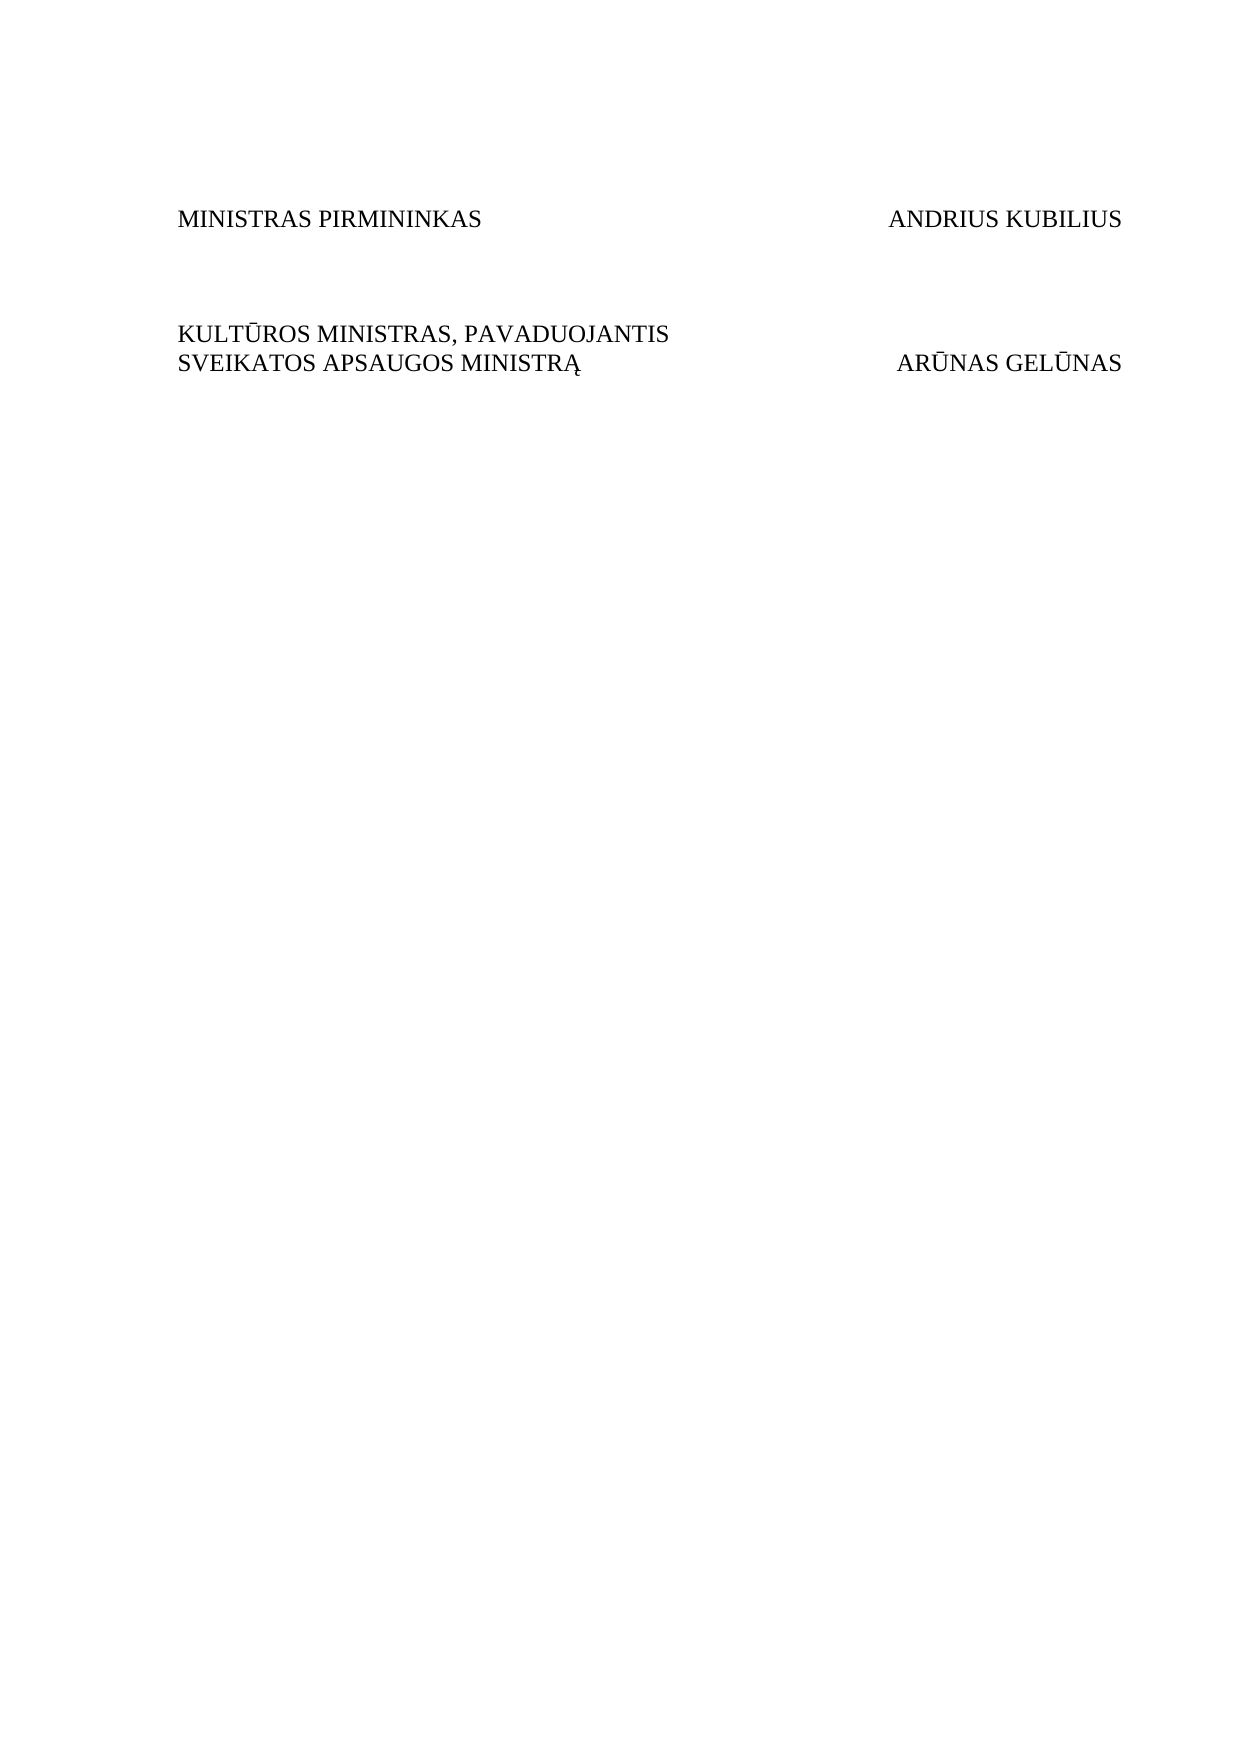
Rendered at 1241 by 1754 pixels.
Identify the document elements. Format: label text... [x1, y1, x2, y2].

text SVEIKATOS APSAUGOS MINISTRĄ ARŪNAS GELŪNAS [177, 348, 1122, 377]
text KULTŪROS MINISTRAS, PAVADUOJANTIS [177, 319, 1122, 348]
text MINISTRAS PIRMININKAS ANDRIUS KUBILIUS [177, 204, 1122, 233]
